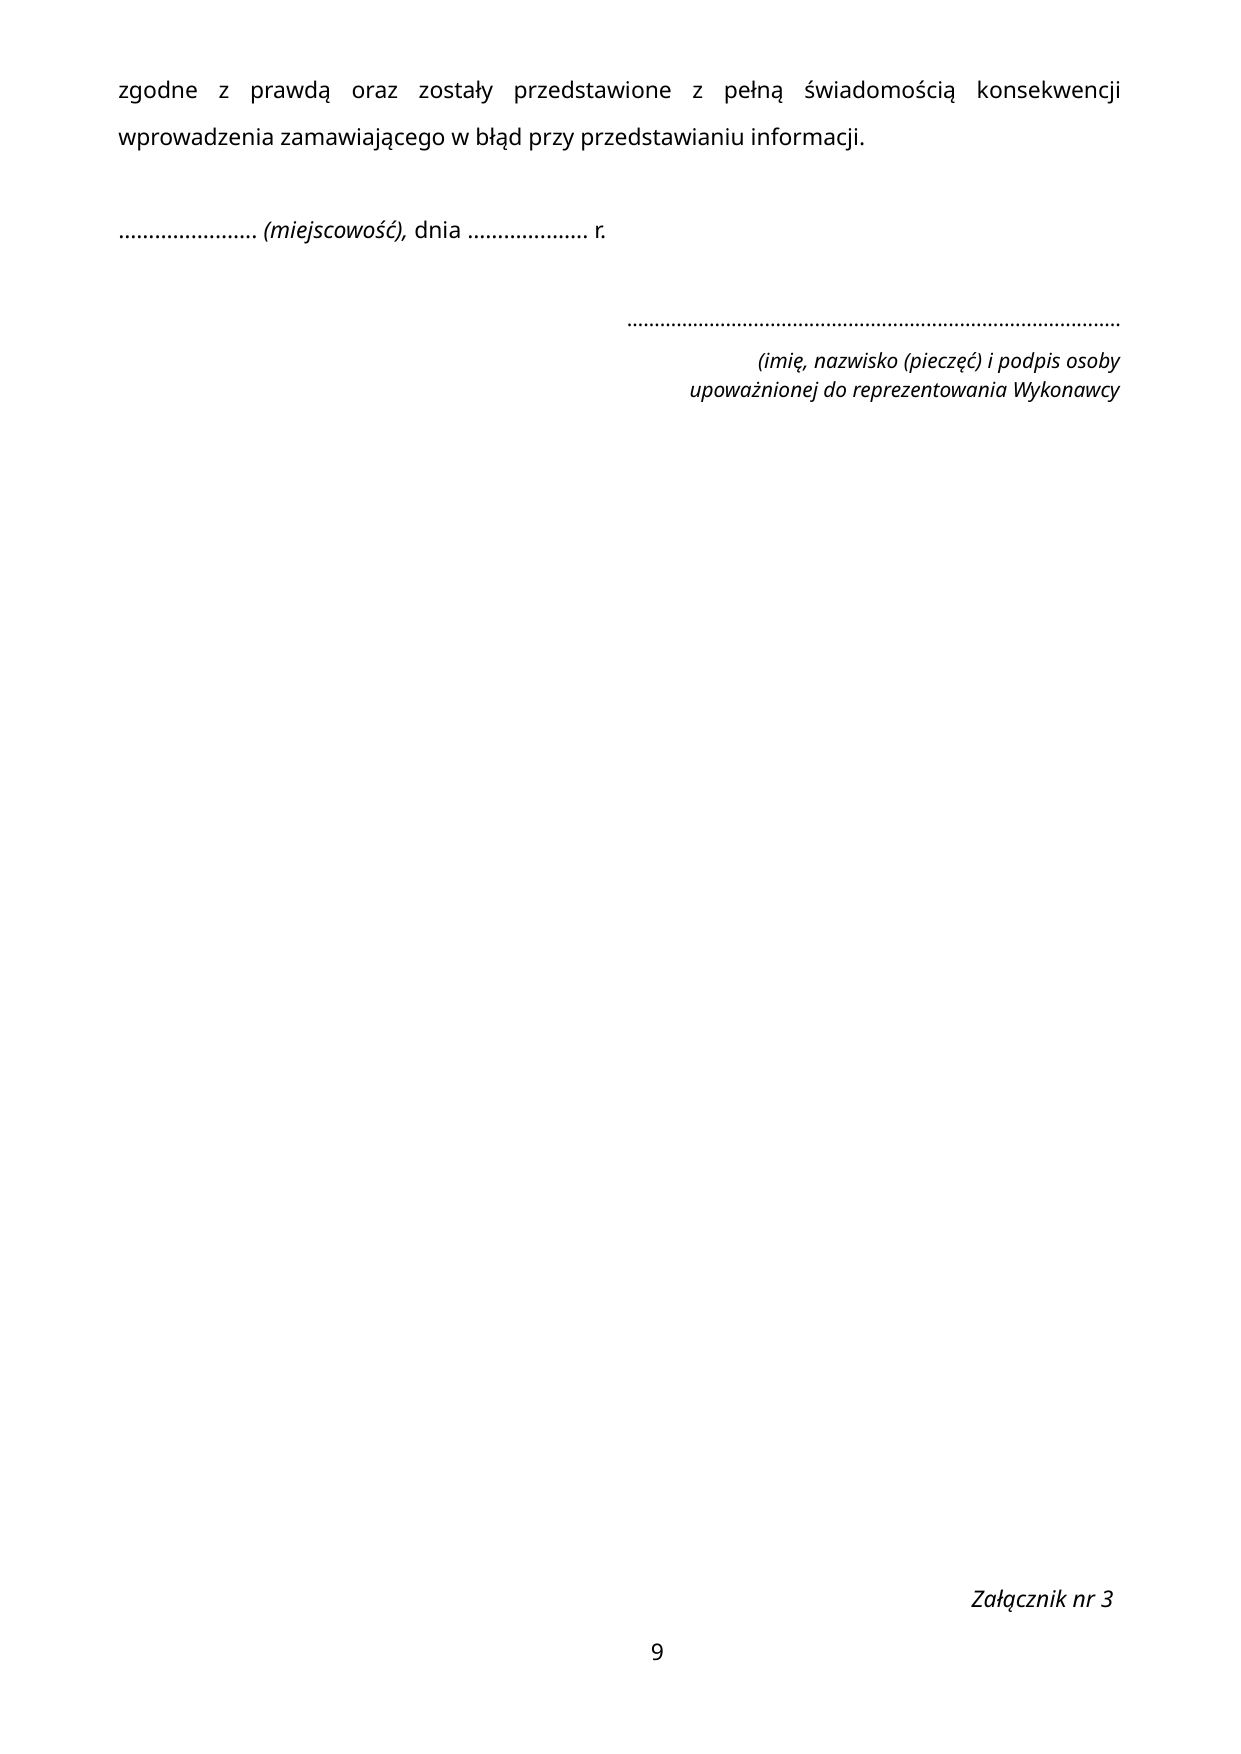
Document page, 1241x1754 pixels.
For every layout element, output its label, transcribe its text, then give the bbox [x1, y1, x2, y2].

text zgodne z prawdą oraz zostały przedstawione z pełną świadomością konsekwencji wprowadzenia zamawiającego w błąd przy przedstawianiu informacji. [118, 74, 1122, 152]
text ………………….................................................................... [118, 304, 1122, 332]
text (imię, nazwisko (pieczęć) i podpis osoby [118, 346, 1122, 375]
text …………….……. (miejscowość), dnia ………….……. r. [118, 214, 1122, 246]
text upoważnionej do reprezentowania Wykonawcy [118, 375, 1122, 403]
text Załącznik nr 3 [118, 1583, 1122, 1614]
